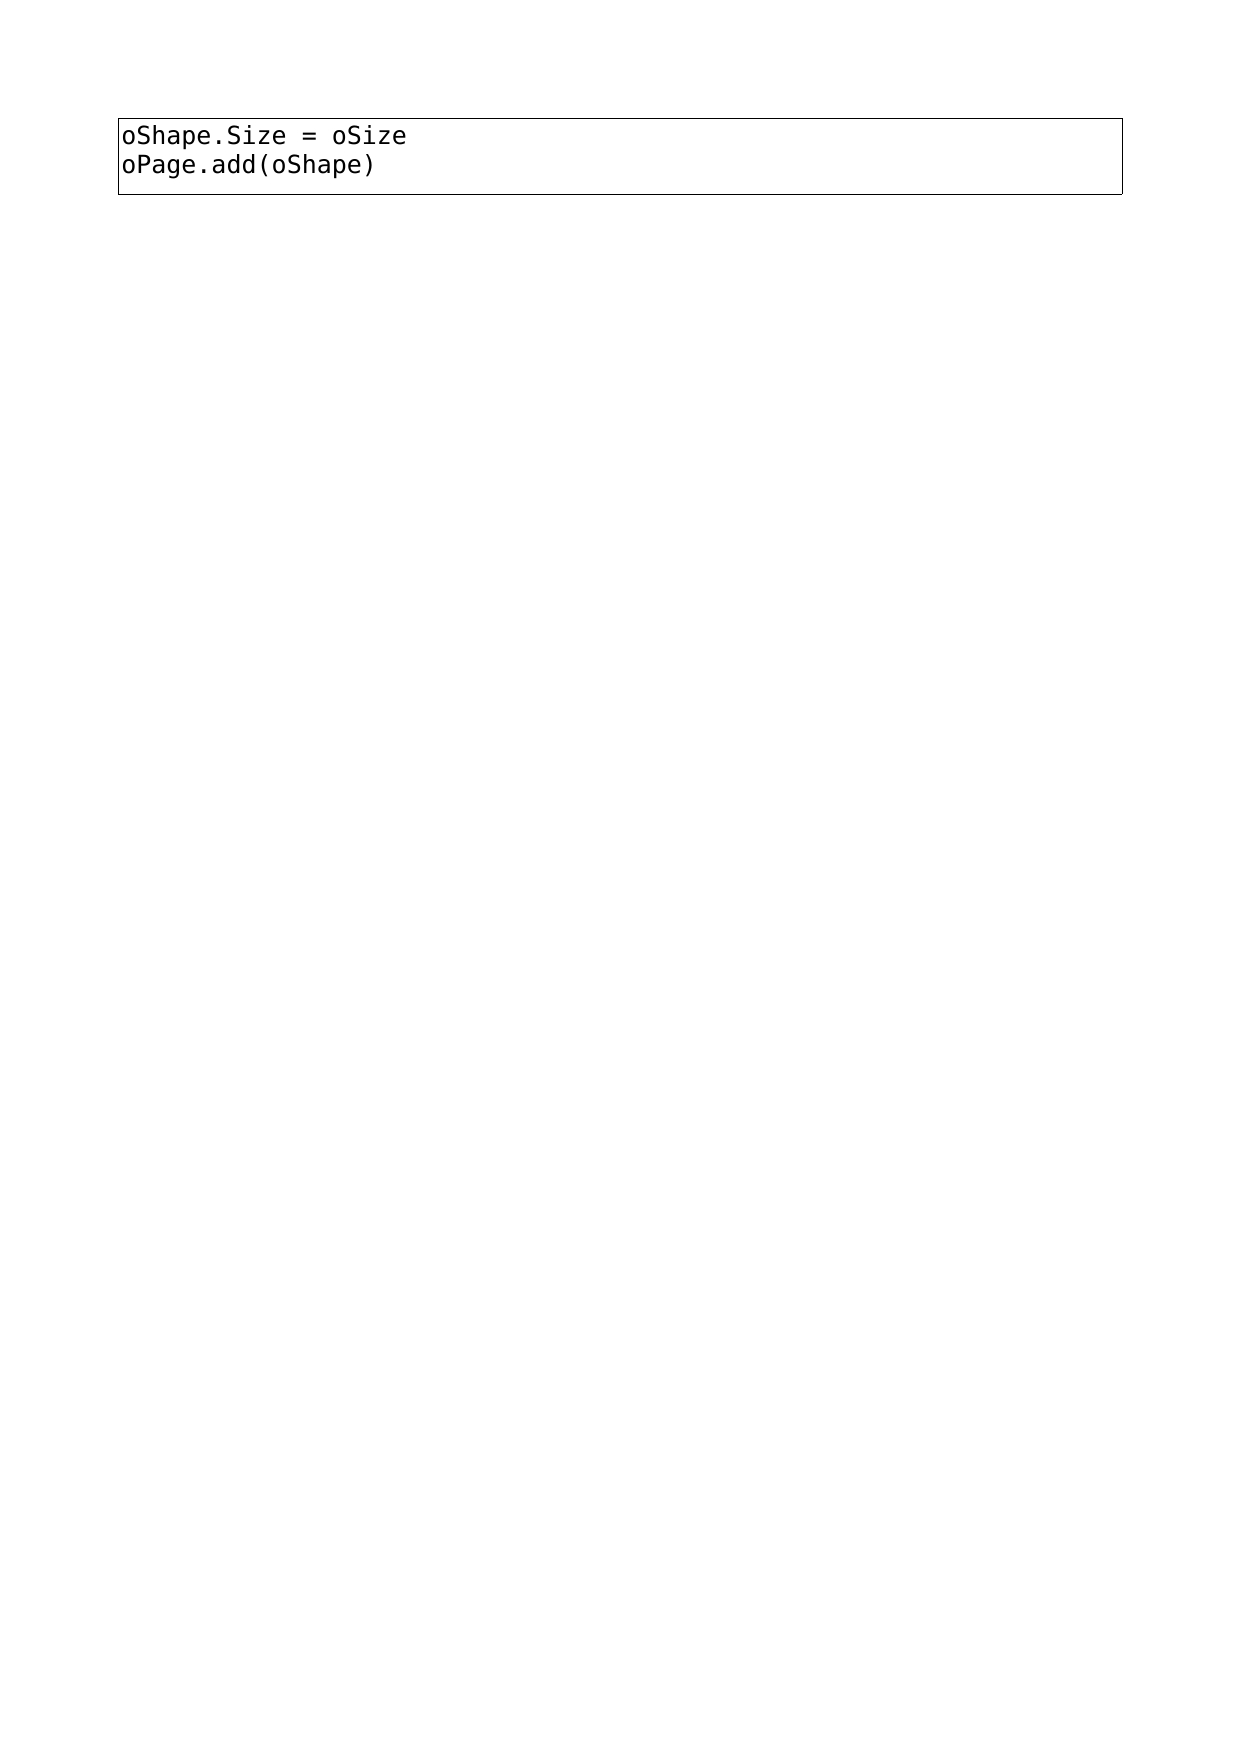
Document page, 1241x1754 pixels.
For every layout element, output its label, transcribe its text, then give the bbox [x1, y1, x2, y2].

table_header oShape.Size = oSize oPage.add(oShape) [119, 119, 1122, 194]
